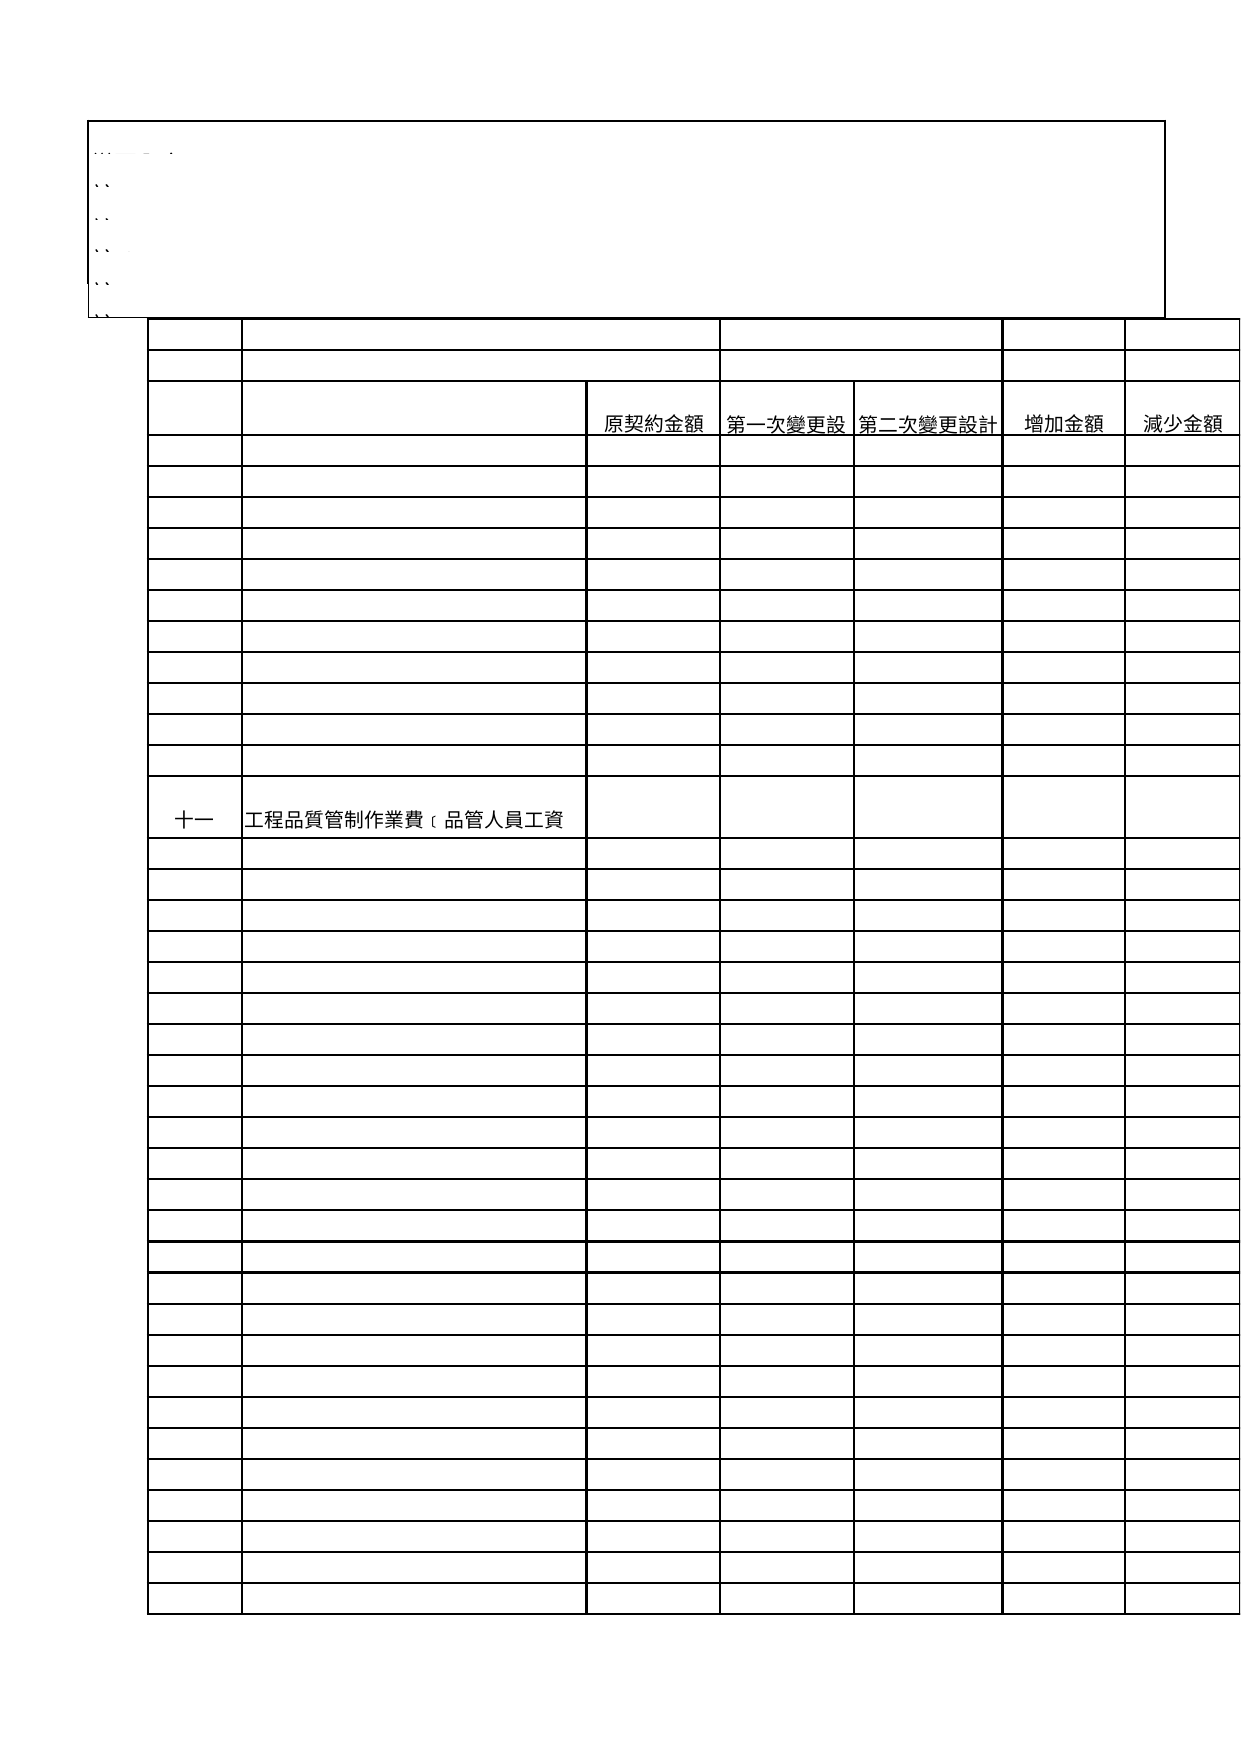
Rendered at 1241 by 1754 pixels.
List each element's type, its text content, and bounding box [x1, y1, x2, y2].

table_header [1126, 320, 1239, 349]
table_cell [1126, 591, 1239, 620]
table_cell [1126, 529, 1239, 558]
table_cell [1126, 963, 1239, 992]
table_cell [855, 1460, 1001, 1489]
table_cell [588, 715, 719, 744]
table_cell [721, 1180, 853, 1209]
table_cell [588, 1211, 719, 1240]
table_cell [1126, 932, 1239, 961]
table_cell [588, 1336, 719, 1364]
table_cell [721, 560, 853, 589]
table_cell [588, 498, 719, 527]
table_cell [855, 1056, 1001, 1085]
table_cell 植栽工程 [243, 560, 585, 589]
table_cell [588, 932, 719, 961]
table_cell 雜項工程 [243, 529, 585, 558]
table_cell 工程編號 [1004, 351, 1124, 380]
table_cell [855, 1398, 1001, 1427]
table_cell 註5： [89, 284, 1164, 317]
table_cell [149, 1398, 241, 1427]
table_cell [149, 932, 241, 961]
table_cell [721, 684, 853, 713]
table_cell 一 [149, 467, 241, 496]
table_cell 發包工作費總計 [243, 932, 585, 961]
table_cell [588, 1274, 719, 1302]
table_cell [721, 1243, 853, 1271]
table_cell [721, 1584, 853, 1613]
table_cell [588, 1460, 719, 1489]
table_cell [588, 436, 719, 464]
table_cell 臺中市○○區 [243, 351, 719, 380]
table_cell [1004, 1336, 1124, 1364]
table_cell [149, 1429, 241, 1458]
table_cell [855, 560, 1001, 589]
table_cell [1126, 498, 1239, 527]
table_cell [1004, 1398, 1124, 1427]
table_cell 瀝青混凝土挖(刨)除料折價價值 [243, 994, 585, 1023]
table_cell [588, 1522, 719, 1551]
table_cell [243, 1118, 585, 1147]
table_cell 有價料繳回金額 [243, 963, 585, 992]
table_cell [588, 1087, 719, 1116]
table_cell [1126, 622, 1239, 651]
table_cell [588, 1553, 719, 1582]
table_cell [149, 1180, 241, 1209]
table_cell [588, 870, 719, 899]
table_cell [721, 746, 853, 775]
table_cell 工 作 項 目 [243, 382, 585, 433]
table_cell [1126, 777, 1239, 837]
table_cell [855, 653, 1001, 682]
table_cell [1126, 994, 1239, 1023]
table_cell [588, 529, 719, 558]
table_cell [721, 351, 1001, 380]
table_cell [1004, 1087, 1124, 1116]
table_cell 註1： [89, 154, 1164, 187]
table_cell [588, 560, 719, 589]
table_cell [1004, 1274, 1124, 1302]
table_cell [243, 1522, 585, 1551]
table_cell [588, 777, 719, 837]
table_cell [1004, 1491, 1124, 1520]
table_cell [149, 1305, 241, 1333]
table_cell [1004, 622, 1124, 651]
table_cell [1126, 1305, 1239, 1333]
table_cell 五 [149, 591, 241, 620]
table_cell [1004, 560, 1124, 589]
table_cell 橋梁工程 [243, 498, 585, 527]
table_cell [1126, 1149, 1239, 1178]
table_cell [721, 1274, 853, 1302]
table_cell [149, 1118, 241, 1147]
table_header ○○工程 [243, 320, 719, 349]
table_cell [243, 1056, 585, 1085]
table_cell 道路工程 [243, 467, 585, 496]
table_cell [1004, 591, 1124, 620]
table_cell 增加金額 (元) [1004, 382, 1124, 433]
table_cell [243, 1460, 585, 1489]
table_cell [149, 1149, 241, 1178]
table_cell [1004, 436, 1124, 464]
table_cell [1126, 1367, 1239, 1396]
table_cell [721, 622, 853, 651]
table_cell [721, 1491, 853, 1520]
table_header [721, 320, 1001, 349]
table_cell [855, 529, 1001, 558]
table_cell [588, 963, 719, 992]
table_cell [855, 1118, 1001, 1147]
table_cell [149, 1211, 241, 1240]
table_cell [721, 1553, 853, 1582]
table_cell [721, 1398, 853, 1427]
table_cell [1126, 1180, 1239, 1209]
table_cell [1126, 1491, 1239, 1520]
table_cell 三 [149, 529, 241, 558]
table_cell [588, 591, 719, 620]
table_cell [721, 1211, 853, 1240]
table_cell [588, 1305, 719, 1333]
table_cell [588, 994, 719, 1023]
table_cell [721, 1149, 853, 1178]
table_cell [855, 467, 1001, 496]
table_cell [855, 436, 1001, 464]
table_cell [588, 1243, 719, 1271]
table_cell [588, 1398, 719, 1427]
table_cell [721, 715, 853, 744]
table_cell [243, 1149, 585, 1178]
table_cell [1126, 1522, 1239, 1551]
table_cell [588, 467, 719, 496]
table_cell [149, 1491, 241, 1520]
table_cell [1004, 653, 1124, 682]
table_cell [1004, 1149, 1124, 1178]
table_cell [721, 529, 853, 558]
table_cell [721, 1460, 853, 1489]
table_cell [1004, 1429, 1124, 1458]
table_cell [243, 1553, 585, 1582]
table_cell [721, 498, 853, 527]
table_cell [1004, 1118, 1124, 1147]
table_cell [588, 1429, 719, 1458]
table_header 工程名稱 [149, 320, 241, 349]
table_cell [855, 1243, 1001, 1271]
table_cell [721, 1118, 853, 1147]
table_cell [149, 1025, 241, 1054]
table_cell [149, 1056, 241, 1085]
table_cell [1004, 839, 1124, 868]
table_cell [1004, 1522, 1124, 1551]
table_cell [243, 1087, 585, 1116]
table_cell [1004, 777, 1124, 837]
table_cell 照明工程 [243, 591, 585, 620]
table_cell [1126, 1118, 1239, 1147]
table_cell 壹 [149, 436, 241, 464]
table_cell [855, 1491, 1001, 1520]
table_cell [588, 1118, 719, 1147]
table_cell [588, 1056, 719, 1085]
table_cell [243, 1180, 585, 1209]
table_cell [149, 1522, 241, 1551]
table_cell [855, 1336, 1001, 1364]
table_cell [855, 1584, 1001, 1613]
table_cell [1126, 436, 1239, 464]
table_cell [1004, 901, 1124, 930]
table_cell 變更內容： [89, 122, 1164, 154]
table_cell [1126, 715, 1239, 744]
table_cell [1126, 1274, 1239, 1302]
table_cell [721, 1429, 853, 1458]
table_cell [855, 901, 1001, 930]
table_cell [1004, 1025, 1124, 1054]
table_cell 七 [149, 653, 241, 682]
table_cell 環境維護費 [243, 715, 585, 744]
table_cell [1126, 653, 1239, 682]
table_cell 二 [149, 498, 241, 527]
table_cell [588, 746, 719, 775]
table_cell [1126, 1584, 1239, 1613]
table_cell [1126, 684, 1239, 713]
table_cell 項 次 [149, 382, 241, 433]
table_cell [149, 1460, 241, 1489]
table_cell [243, 1491, 585, 1520]
table_cell [855, 777, 1001, 837]
table_cell [588, 684, 719, 713]
table_cell [855, 1211, 1001, 1240]
table_cell [1126, 1211, 1239, 1240]
table_cell [1126, 746, 1239, 775]
table_cell [721, 1056, 853, 1085]
table_cell [588, 1025, 719, 1054]
table_cell [855, 715, 1001, 744]
table_cell 註4： [89, 252, 1164, 284]
table_cell [588, 1584, 719, 1613]
table_cell [855, 1025, 1001, 1054]
table_cell [1004, 1305, 1124, 1333]
table_cell [721, 1522, 853, 1551]
table_cell [721, 932, 853, 961]
table_cell 發包工程費 [243, 436, 585, 464]
table_cell [721, 839, 853, 868]
table_cell [1126, 467, 1239, 496]
table_cell [588, 1491, 719, 1520]
table_cell [855, 1149, 1001, 1178]
table_cell 工程品質管制作業費﹝品管人員工資 理費﹞(壹一~壹六)*0.8％ [243, 777, 585, 837]
table_cell 第一次變更設 計金額(元) [721, 382, 853, 433]
table_cell 註3： [89, 219, 1164, 252]
table_cell [1126, 839, 1239, 868]
table_cell [243, 1211, 585, 1240]
table_cell [1004, 1460, 1124, 1489]
table_cell 原契約金額 (元) [588, 382, 719, 433]
table_cell [855, 1553, 1001, 1582]
table_cell [149, 1243, 241, 1271]
table_cell [1126, 1553, 1239, 1582]
table_cell [1004, 498, 1124, 527]
table_cell 十 [149, 746, 241, 775]
table_cell [1004, 467, 1124, 496]
table_cell [855, 1087, 1001, 1116]
table_cell 參 [149, 963, 241, 992]
table_cell 一 [149, 994, 241, 1023]
table_cell [1126, 1025, 1239, 1054]
table_cell [149, 1584, 241, 1613]
table_cell [721, 870, 853, 899]
table_cell [1126, 1056, 1239, 1085]
table_cell [721, 901, 853, 930]
table_cell [1004, 1243, 1124, 1271]
table_cell [721, 1367, 853, 1396]
table_cell [1126, 1460, 1239, 1489]
table_cell 材料設備檢驗費 [243, 746, 585, 775]
table_cell 八 [149, 684, 241, 713]
table_cell [721, 963, 853, 992]
table_cell 六 [149, 622, 241, 651]
table_cell [721, 653, 853, 682]
table_cell 勞工安全衛生管理費 [243, 684, 585, 713]
table_cell 九 [149, 715, 241, 744]
table_cell [243, 1398, 585, 1427]
table_cell [1004, 1367, 1124, 1396]
table_cell [588, 622, 719, 651]
table_header 會計科目 [1004, 320, 1124, 349]
table_cell [588, 653, 719, 682]
table_cell 施工地點 [149, 351, 241, 380]
table_cell [1126, 870, 1239, 899]
table_cell [855, 1429, 1001, 1458]
table_cell [1004, 1553, 1124, 1582]
table_cell [855, 1305, 1001, 1333]
table_cell 十四 [149, 901, 241, 930]
table_cell [1126, 901, 1239, 930]
table_cell [855, 1180, 1001, 1209]
table_cell [1004, 715, 1124, 744]
table_cell [1004, 1180, 1124, 1209]
table_cell [1004, 1584, 1124, 1613]
table_cell [1004, 684, 1124, 713]
table_cell [855, 870, 1001, 899]
table_cell [1004, 870, 1124, 899]
table_cell 營造綜合保險費(約壹一~壹六)*1% [243, 839, 585, 868]
table_cell [855, 1522, 1001, 1551]
table_cell [721, 591, 853, 620]
table_cell [721, 467, 853, 496]
table_cell 十二 [149, 839, 241, 868]
table_cell [149, 1367, 241, 1396]
table_cell [588, 839, 719, 868]
table_cell [588, 901, 719, 930]
table_cell [855, 1274, 1001, 1302]
table_cell [1004, 746, 1124, 775]
table_cell [149, 1087, 241, 1116]
table_cell [243, 1429, 585, 1458]
table_cell [1004, 963, 1124, 992]
table_cell [1126, 1429, 1239, 1458]
table_cell [1126, 1336, 1239, 1364]
table_cell [855, 622, 1001, 651]
table_cell 減少金額 (元) [1126, 382, 1239, 433]
table_cell 第二次變更設計 金額(元) [855, 382, 1001, 433]
table_cell [588, 1180, 719, 1209]
table_cell [1126, 1087, 1239, 1116]
table_cell [721, 436, 853, 464]
table_cell [721, 1305, 853, 1333]
table_cell 註2： [89, 187, 1164, 219]
table_cell [588, 1367, 719, 1396]
table_cell [721, 1336, 853, 1364]
table_cell [1004, 994, 1124, 1023]
table_cell [243, 1367, 585, 1396]
table_cell [243, 1274, 585, 1302]
table_cell [243, 1305, 585, 1333]
table_cell [855, 684, 1001, 713]
table_cell [855, 498, 1001, 527]
table_cell [243, 1584, 585, 1613]
table_cell [855, 932, 1001, 961]
table_cell [1004, 1056, 1124, 1085]
table_cell [149, 1553, 241, 1582]
table_cell [588, 1149, 719, 1178]
table_cell 十一 [149, 777, 241, 837]
table_cell [243, 1243, 585, 1271]
table_cell [855, 994, 1001, 1023]
table_cell 施工中交通安全維持費 [243, 653, 585, 682]
table_cell 加值營業稅(壹一~壹十三)*5% [243, 901, 585, 930]
table_cell [1126, 351, 1239, 380]
table_cell 交通工程 [243, 622, 585, 651]
table_cell [1004, 932, 1124, 961]
table_cell [855, 839, 1001, 868]
table_cell [1004, 1211, 1124, 1240]
table_cell [855, 746, 1001, 775]
table_cell [1126, 560, 1239, 589]
table_cell [855, 1367, 1001, 1396]
table_cell [855, 591, 1001, 620]
table_cell [721, 1025, 853, 1054]
table_cell [1126, 1243, 1239, 1271]
table_cell [149, 1274, 241, 1302]
table_cell 包商利潤及管理費(約壹一~壹六)*7% [243, 870, 585, 899]
table_cell [1126, 1398, 1239, 1427]
table_cell [243, 1336, 585, 1364]
table_cell 總價(總計) [243, 1025, 585, 1054]
table_cell 四 [149, 560, 241, 589]
table_cell [1004, 529, 1124, 558]
table_cell [721, 1087, 853, 1116]
table_cell [149, 1336, 241, 1364]
table_cell 十三 [149, 870, 241, 899]
table_cell [721, 994, 853, 1023]
table_cell [855, 963, 1001, 992]
table_cell [721, 777, 853, 837]
